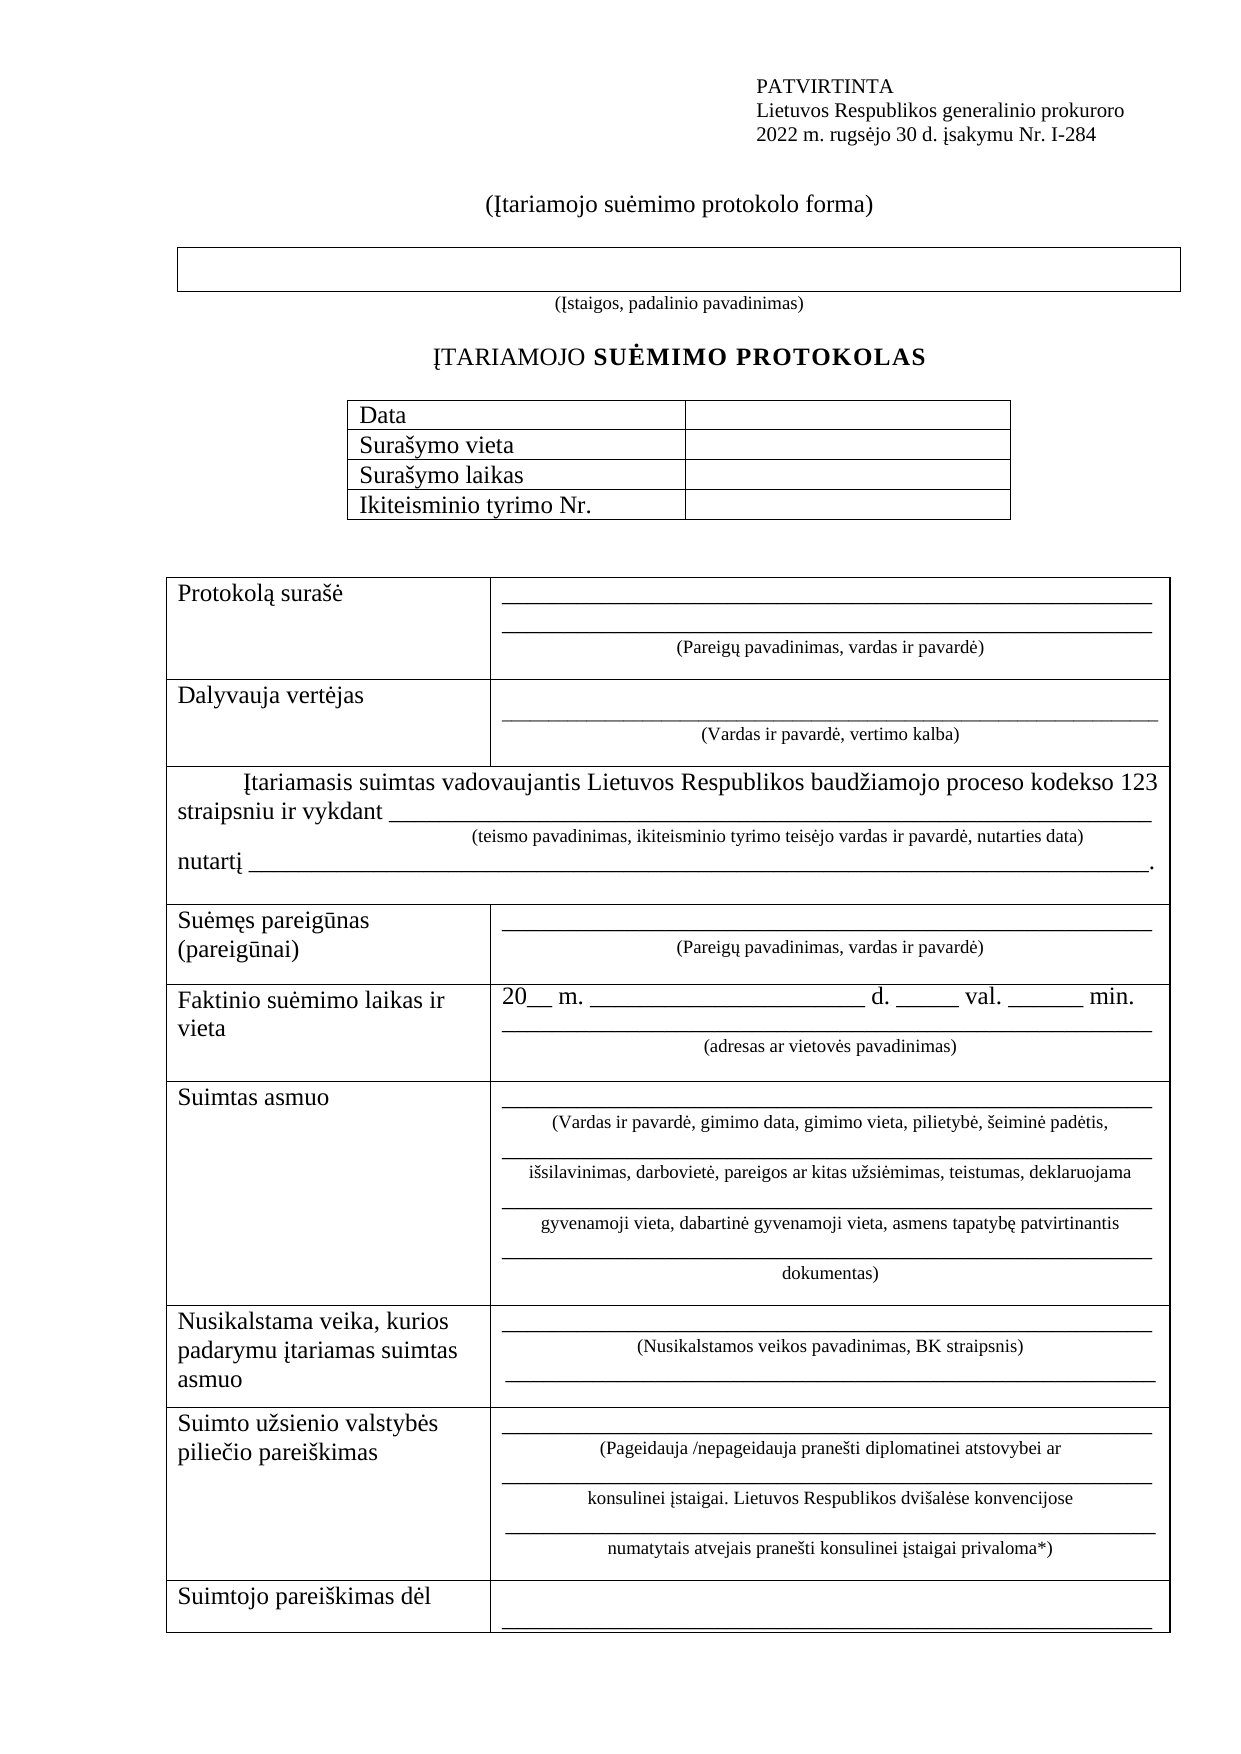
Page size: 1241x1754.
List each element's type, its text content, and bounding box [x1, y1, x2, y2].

table_cell ____________________________________________________ (Nusikalstamos veikos pavadinimas, BK straipsnis) ____________________________________________________ [491, 1306, 1169, 1407]
table_cell [686, 430, 1010, 459]
table_cell Suėmęs pareigūnas (pareigūnai) [167, 905, 490, 984]
table_cell Suimtas asmuo [167, 1082, 490, 1305]
table_cell Suimto užsienio valstybės piliečio pareiškimas [167, 1408, 490, 1580]
text ĮTARIAMOJO SUĖMIMO PROTOKOLAS [177, 342, 1181, 371]
table_cell Suimtojo pareiškimas dėl [167, 1581, 490, 1632]
table_cell [686, 460, 1010, 489]
table_cell ____________________________________________________ (Vardas ir pavardė, gimimo data, gimimo vieta, pilietybė, šeiminė padėtis, ____________________________________________________ išsilavinimas, darbovietė, pareigos ar kitas užsiėmimas, teistumas, deklaruojama ____________________________________________________ gyvenamoji vieta, dabartinė gyvenamoji vieta, asmens tapatybę patvirtinantis ____________________________________________________ dokumentas) [491, 1082, 1169, 1305]
text (Įstaigos, padalinio pavadinimas) [177, 292, 1181, 313]
table_cell ____________________________________________________ [491, 1581, 1169, 1632]
text (Įtariamojo suėmimo protokolo forma) [177, 189, 1181, 218]
table_cell Faktinio suėmimo laikas ir vieta [167, 985, 490, 1081]
table_header [686, 401, 1010, 429]
table_cell Ikiteisminio tyrimo Nr. [348, 490, 685, 519]
table_cell ____________________________________________________ (Pageidauja /nepageidauja pranešti diplomatinei atstovybei ar ____________________________________________________ konsulinei įstaigai. Lietuvos Respublikos dvišalėse konvencijose ____________________________________________________ numatytais atvejais pranešti konsulinei įstaigai privaloma*) [491, 1408, 1169, 1580]
table_cell 20__ m. ______________________ d. _____ val. ______ min. ____________________________________________________ (adresas ar vietovės pavadinimas) [491, 985, 1169, 1081]
table_header [178, 248, 1180, 291]
table_cell Surašymo laikas [348, 460, 685, 489]
table_header Data [348, 401, 685, 429]
table_header ____________________________________________________ ____________________________________________________ (Pareigų pavadinimas, vardas ir pavardė) [491, 578, 1169, 679]
text Lietuvos Respublikos generalinio prokuroro [756, 98, 1181, 122]
table_cell ______________________________________________________________________ (Vardas ir pavardė, vertimo kalba) [491, 680, 1169, 766]
table_cell ____________________________________________________ (Pareigų pavadinimas, vardas ir pavardė) [491, 905, 1169, 984]
table_cell Surašymo vieta [348, 430, 685, 459]
table_header Protokolą surašė [167, 578, 490, 679]
table_cell Įtariamasis suimtas vadovaujantis Lietuvos Respublikos baudžiamojo proceso kodekso 123 straipsniu ir vykdant _____________________________________________________________ (teismo pavadinimas, ikiteisminio tyrimo teisėjo vardas ir pavardė, nutarties data) nutartį ________________________________________________________________________. [167, 767, 1169, 904]
table_cell [686, 490, 1010, 519]
table_cell Nusikalstama veika, kurios padarymu įtariamas suimtas asmuo [167, 1306, 490, 1407]
text PATVIRTINTA [756, 74, 1181, 98]
table_cell Dalyvauja vertėjas [167, 680, 490, 766]
text 2022 m. rugsėjo 30 d. įsakymu Nr. I-284 [756, 122, 1181, 146]
